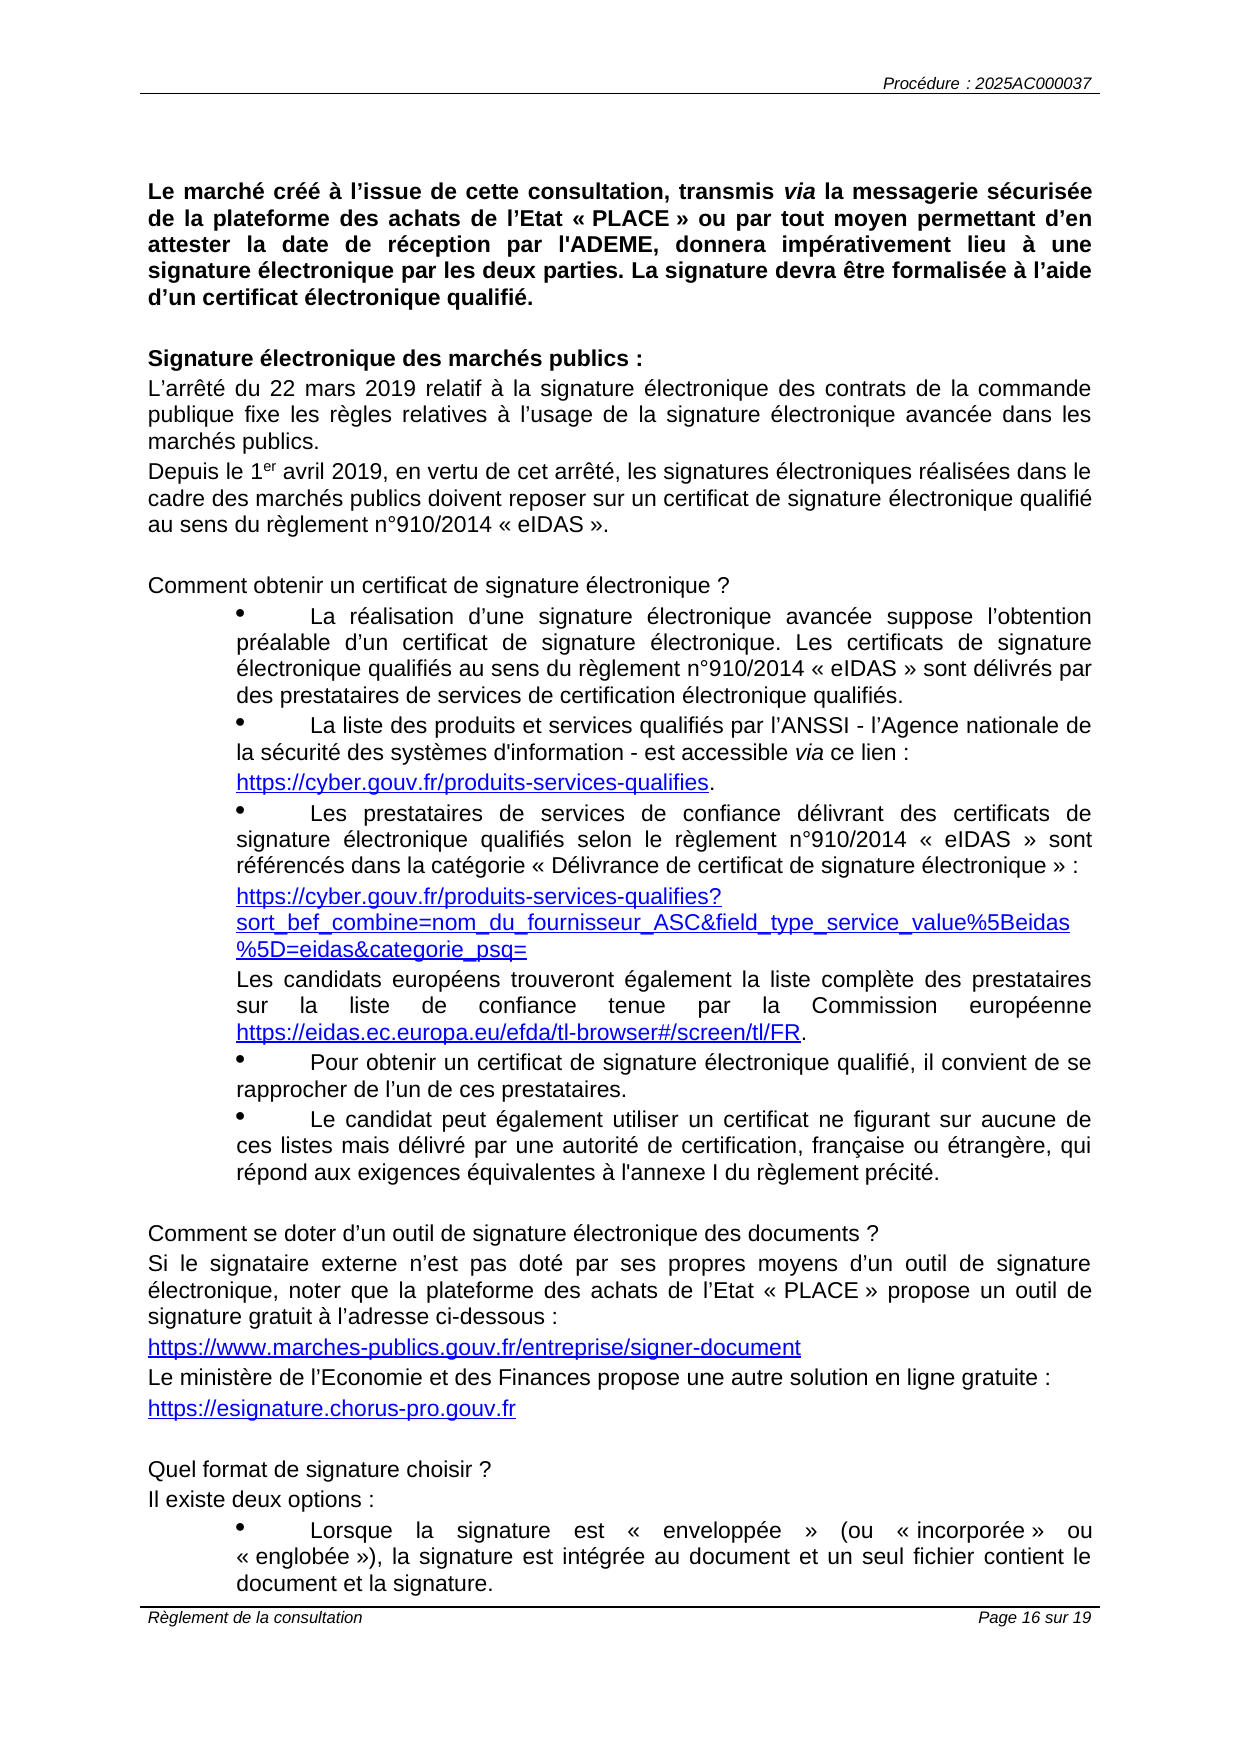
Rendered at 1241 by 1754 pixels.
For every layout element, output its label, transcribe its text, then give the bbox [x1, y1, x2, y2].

text Il existe deux options : [148, 1486, 1093, 1513]
text Le ministère de l’Economie et des Finances propose une autre solution en ligne gratuite : [148, 1364, 1093, 1391]
text Quel format de signature choisir ? [148, 1456, 1093, 1482]
text Comment obtenir un certificat de signature électronique ? [148, 572, 1093, 598]
text Le marché créé à l’issue de cette consultation, transmis via la messagerie sécurisée de la plateforme des achats de l’Etat « PLACE » ou par tout moyen permettant d’en attester la date de réception par l'ADEME, donnera impérativement lieu à une signature électronique par les deux parties. La signature devra être formalisée à l’aide d’un certificat électronique qualifié. [148, 178, 1093, 310]
text https://cyber.gouv.fr/produits-services-qualifies?sort_bef_combine=nom_du_fournisseur_ASC&field_type_service_value%5Beidas%5D=eidas&categorie_psq= [236, 883, 1093, 962]
list La liste des produits et services qualifiés par l’ANSSI - l’Agence nationale de la sécurité des systèmes d'information - est accessible via ce lien : [236, 712, 1093, 765]
text https://www.marches-publics.gouv.fr/entreprise/signer-document [148, 1334, 1093, 1360]
list Lorsque la signature est « enveloppée » (ou « incorporée » ou « englobée »), la signature est intégrée au document et un seul fichier contient le document et la signature. [236, 1517, 1093, 1596]
text https://cyber.gouv.fr/produits-services-qualifies. [236, 769, 1093, 795]
list Les prestataires de services de confiance délivrant des certificats de signature électronique qualifiés selon le règlement n°910/2014 « eIDAS » sont référencés dans la catégorie « Délivrance de certificat de signature électronique » : [236, 799, 1093, 879]
text Depuis le 1er avril 2019, en vertu de cet arrêté, les signatures électroniques réalisées dans le cadre des marchés publics doivent reposer sur un certificat de signature électronique qualifié au sens du règlement n°910/2014 « eIDAS ». [148, 458, 1093, 537]
text Signature électronique des marchés publics : [148, 344, 1093, 371]
list La réalisation d’une signature électronique avancée suppose l’obtention préalable d’un certificat de signature électronique. Les certificats de signature électronique qualifiés au sens du règlement n°910/2014 « eIDAS » sont délivrés par des prestataires de services de certification électronique qualifiés. [236, 603, 1093, 708]
text Si le signataire externe n’est pas doté par ses propres moyens d’un outil de signature électronique, noter que la plateforme des achats de l’Etat « PLACE » propose un outil de signature gratuit à l’adresse ci-dessous : [148, 1250, 1093, 1329]
list Pour obtenir un certificat de signature électronique qualifié, il convient de se rapprocher de l’un de ces prestataires. [236, 1049, 1093, 1102]
text https://esignature.chorus-pro.gouv.fr [148, 1395, 1093, 1421]
text L’arrêté du 22 mars 2019 relatif à la signature électronique des contrats de la commande publique fixe les règles relatives à l’usage de la signature électronique avancée dans les marchés publics. [148, 375, 1093, 454]
text Les candidats européens trouveront également la liste complète des prestataires sur la liste de confiance tenue par la Commission européenne https://eidas.ec.europa.eu/efda/tl-browser#/screen/tl/FR. [236, 966, 1093, 1045]
list Le candidat peut également utiliser un certificat ne figurant sur aucune de ces listes mais délivré par une autorité de certification, française ou étrangère, qui répond aux exigences équivalentes à l'annexe I du règlement précité. [236, 1106, 1093, 1185]
text Comment se doter d’un outil de signature électronique des documents ? [148, 1220, 1093, 1246]
